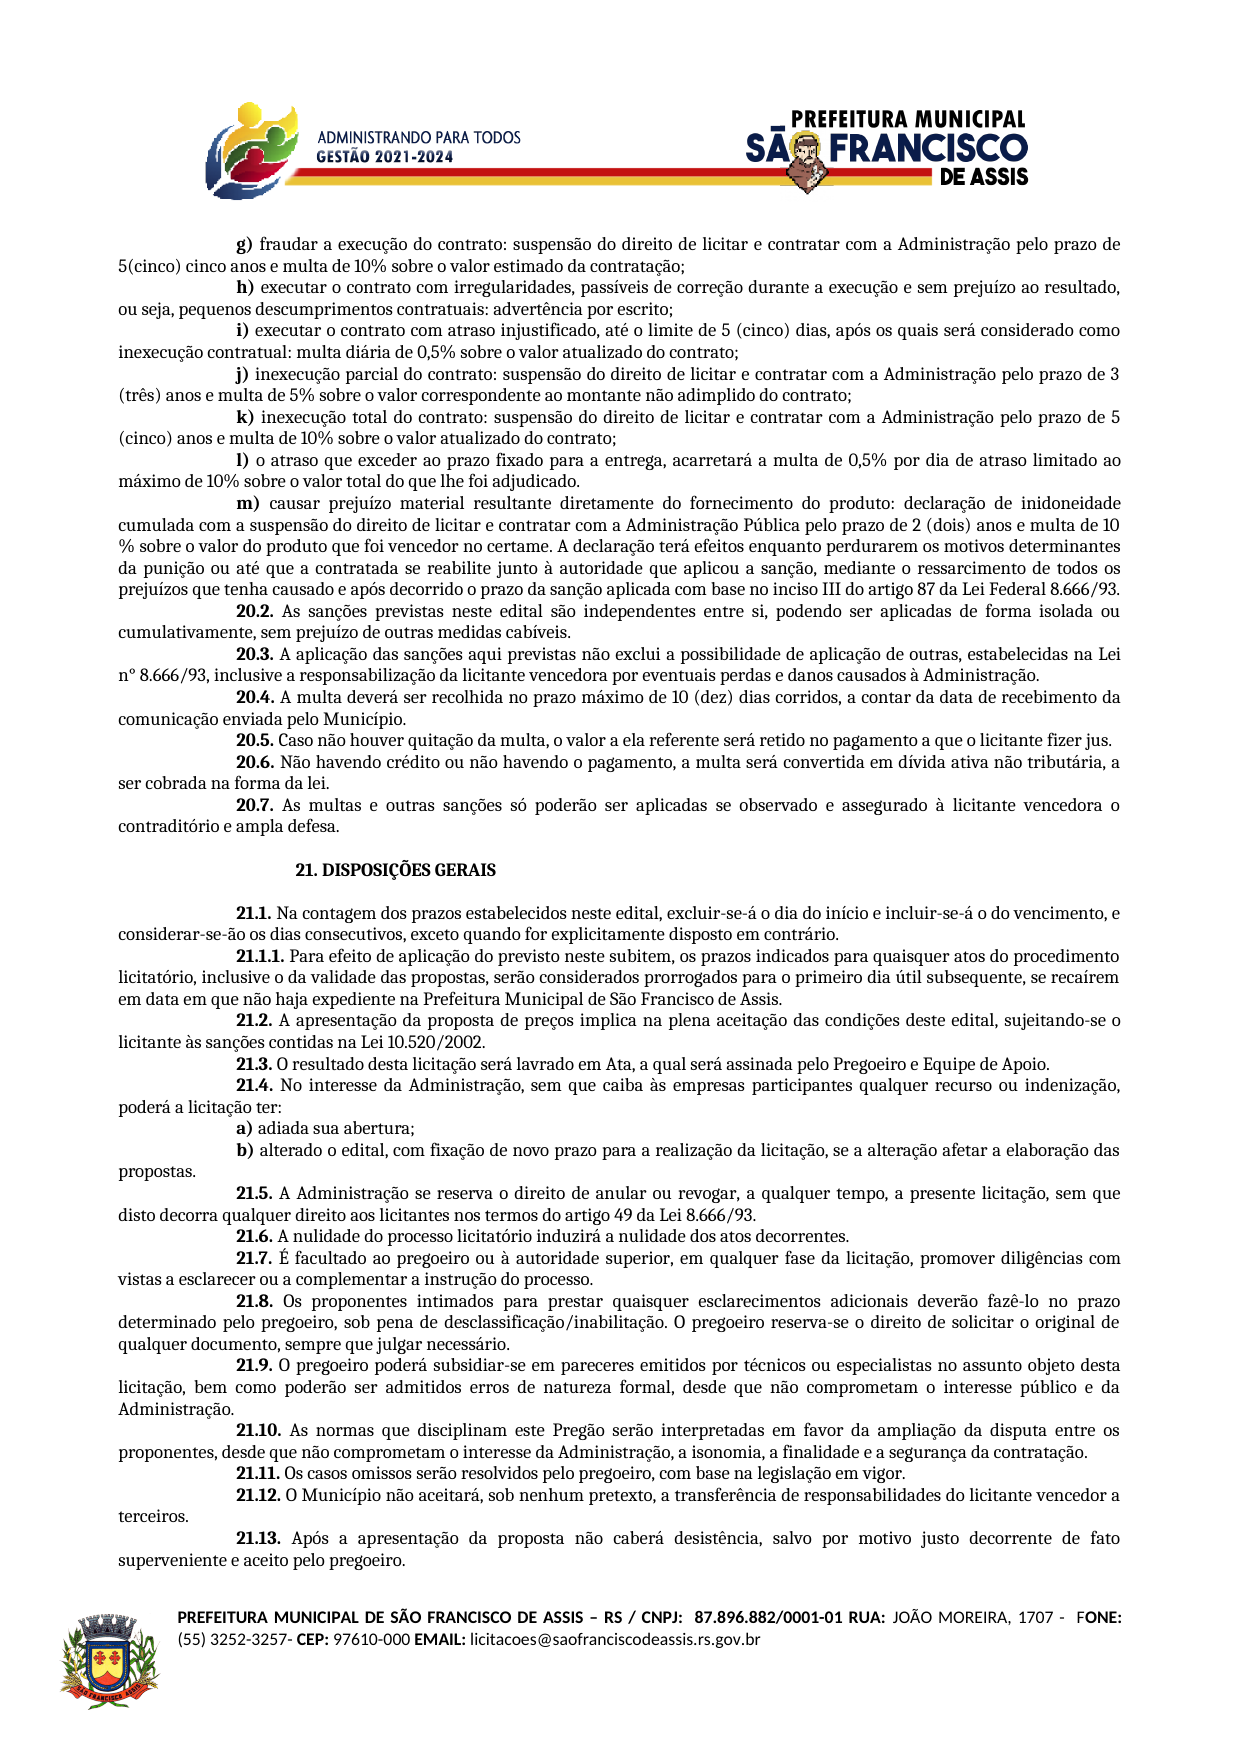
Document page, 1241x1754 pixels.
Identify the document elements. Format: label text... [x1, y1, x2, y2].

text 20.6. Não havendo crédito ou não havendo o pagamento, a multa será convertida em dívida ativa não tributária, a ser cobrada na forma da lei. [118, 751, 1122, 794]
text j) inexecução parcial do contrato: suspensão do direito de licitar e contratar com a Administração pelo prazo de 3 (três) anos e multa de 5% sobre o valor correspondente ao montante não adimplido do contrato; [118, 363, 1122, 406]
text 21.6. A nulidade do processo licitatório induzirá a nulidade dos atos decorrentes. [118, 1226, 1122, 1247]
text 20.2. As sanções previstas neste edital são independentes entre si, podendo ser aplicadas de forma isolada ou cumulativamente, sem prejuízo de outras medidas cabíveis. [118, 600, 1122, 643]
text 21.5. A Administração se reserva o direito de anular ou revogar, a qualquer tempo, a presente licitação, sem que disto decorra qualquer direito aos licitantes nos termos do artigo 49 da Lei 8.666/93. [118, 1182, 1122, 1226]
text 21.2. A apresentação da proposta de preços implica na plena aceitação das condições deste edital, sujeitando-se o licitante às sanções contidas na Lei 10.520/2002. [118, 1010, 1122, 1053]
text 20.4. A multa deverá ser recolhida no prazo máximo de 10 (dez) dias corridos, a contar da data de recebimento da comunicação enviada pelo Município. [118, 687, 1122, 730]
text k) inexecução total do contrato: suspensão do direito de licitar e contratar com a Administração pelo prazo de 5 (cinco) anos e multa de 10% sobre o valor atualizado do contrato; [118, 406, 1122, 449]
text m) causar prejuízo material resultante diretamente do fornecimento do produto: declaração de inidoneidade cumulada com a suspensão do direito de licitar e contratar com a Administração Pública pelo prazo de 2 (dois) anos e multa de 10 % sobre o valor do produto que foi vencedor no certame. A declaração terá efeitos enquanto perdurarem os motivos determinantes da punição ou até que a contratada se reabilite junto à autoridade que aplicou a sanção, mediante o ressarcimento de todos os prejuízos que tenha causado e após decorrido o prazo da sanção aplicada com base no inciso III do artigo 87 da Lei Federal 8.666/93. [118, 492, 1122, 600]
text h) executar o contrato com irregularidades, passíveis de correção durante a execução e sem prejuízo ao resultado, ou seja, pequenos descumprimentos contratuais: advertência por escrito; [118, 277, 1122, 320]
text 21.1.1. Para efeito de aplicação do previsto neste subitem, os prazos indicados para quaisquer atos do procedimento licitatório, inclusive o da validade das propostas, serão considerados prorrogados para o primeiro dia útil subsequente, se recaírem em data em que não haja expediente na Prefeitura Municipal de São Francisco de Assis. [118, 945, 1122, 1010]
text 21.13. Após a apresentação da proposta não caberá desistência, salvo por motivo justo decorrente de fato superveniente e aceito pelo pregoeiro. [118, 1527, 1122, 1571]
text 21.8. Os proponentes intimados para prestar quaisquer esclarecimentos adicionais deverão fazê-lo no prazo determinado pelo pregoeiro, sob pena de desclassificação/inabilitação. O pregoeiro reserva-se o direito de solicitar o original de qualquer documento, sempre que julgar necessário. [118, 1290, 1122, 1355]
text 21.11. Os casos omissos serão resolvidos pelo pregoeiro, com base na legislação em vigor. [118, 1463, 1122, 1484]
text 20.5. Caso não houver quitação da multa, o valor a ela referente será retido no pagamento a que o licitante fizer jus. [118, 730, 1122, 751]
text 21.9. O pregoeiro poderá subsidiar-se em pareceres emitidos por técnicos ou especialistas no assunto objeto desta licitação, bem como poderão ser admitidos erros de natureza formal, desde que não comprometam o interesse público e da Administração. [118, 1355, 1122, 1420]
text a) adiada sua abertura; [118, 1118, 1122, 1139]
text 21. DISPOSIÇÕES GERAIS [118, 859, 1122, 881]
text i) executar o contrato com atraso injustificado, até o limite de 5 (cinco) dias, após os quais será considerado como inexecução contratual: multa diária de 0,5% sobre o valor atualizado do contrato; [118, 320, 1122, 363]
text 21.7. É facultado ao pregoeiro ou à autoridade superior, em qualquer fase da licitação, promover diligências com vistas a esclarecer ou a complementar a instrução do processo. [118, 1247, 1122, 1290]
text 20.3. A aplicação das sanções aqui previstas não exclui a possibilidade de aplicação de outras, estabelecidas na Lei n° 8.666/93, inclusive a responsabilização da licitante vencedora por eventuais perdas e danos causados à Administração. [118, 643, 1122, 687]
text 21.10. As normas que disciplinam este Pregão serão interpretadas em favor da ampliação da disputa entre os proponentes, desde que não comprometam o interesse da Administração, a isonomia, a finalidade e a segurança da contratação. [118, 1420, 1122, 1463]
text 21.3. O resultado desta licitação será lavrado em Ata, a qual será assinada pelo Pregoeiro e Equipe de Apoio. [118, 1053, 1122, 1075]
text l) o atraso que exceder ao prazo fixado para a entrega, acarretará a multa de 0,5% por dia de atraso limitado ao máximo de 10% sobre o valor total do que lhe foi adjudicado. [118, 449, 1122, 492]
text 21.1. Na contagem dos prazos estabelecidos neste edital, excluir-se-á o dia do início e incluir-se-á o do vencimento, e considerar-se-ão os dias consecutivos, exceto quando for explicitamente disposto em contrário. [118, 902, 1122, 945]
text 21.4. No interesse da Administração, sem que caiba às empresas participantes qualquer recurso ou indenização, poderá a licitação ter: [118, 1075, 1122, 1118]
text b) alterado o edital, com fixação de novo prazo para a realização da licitação, se a alteração afetar a elaboração das propostas. [118, 1139, 1122, 1182]
text 20.7. As multas e outras sanções só poderão ser aplicadas se observado e assegurado à licitante vencedora o contraditório e ampla defesa. [118, 794, 1122, 837]
text 21.12. O Município não aceitará, sob nenhum pretexto, a transferência de responsabilidades do licitante vencedor a terceiros. [118, 1484, 1122, 1527]
text g) fraudar a execução do contrato: suspensão do direito de licitar e contratar com a Administração pelo prazo de 5(cinco) cinco anos e multa de 10% sobre o valor estimado da contratação; [118, 234, 1122, 277]
